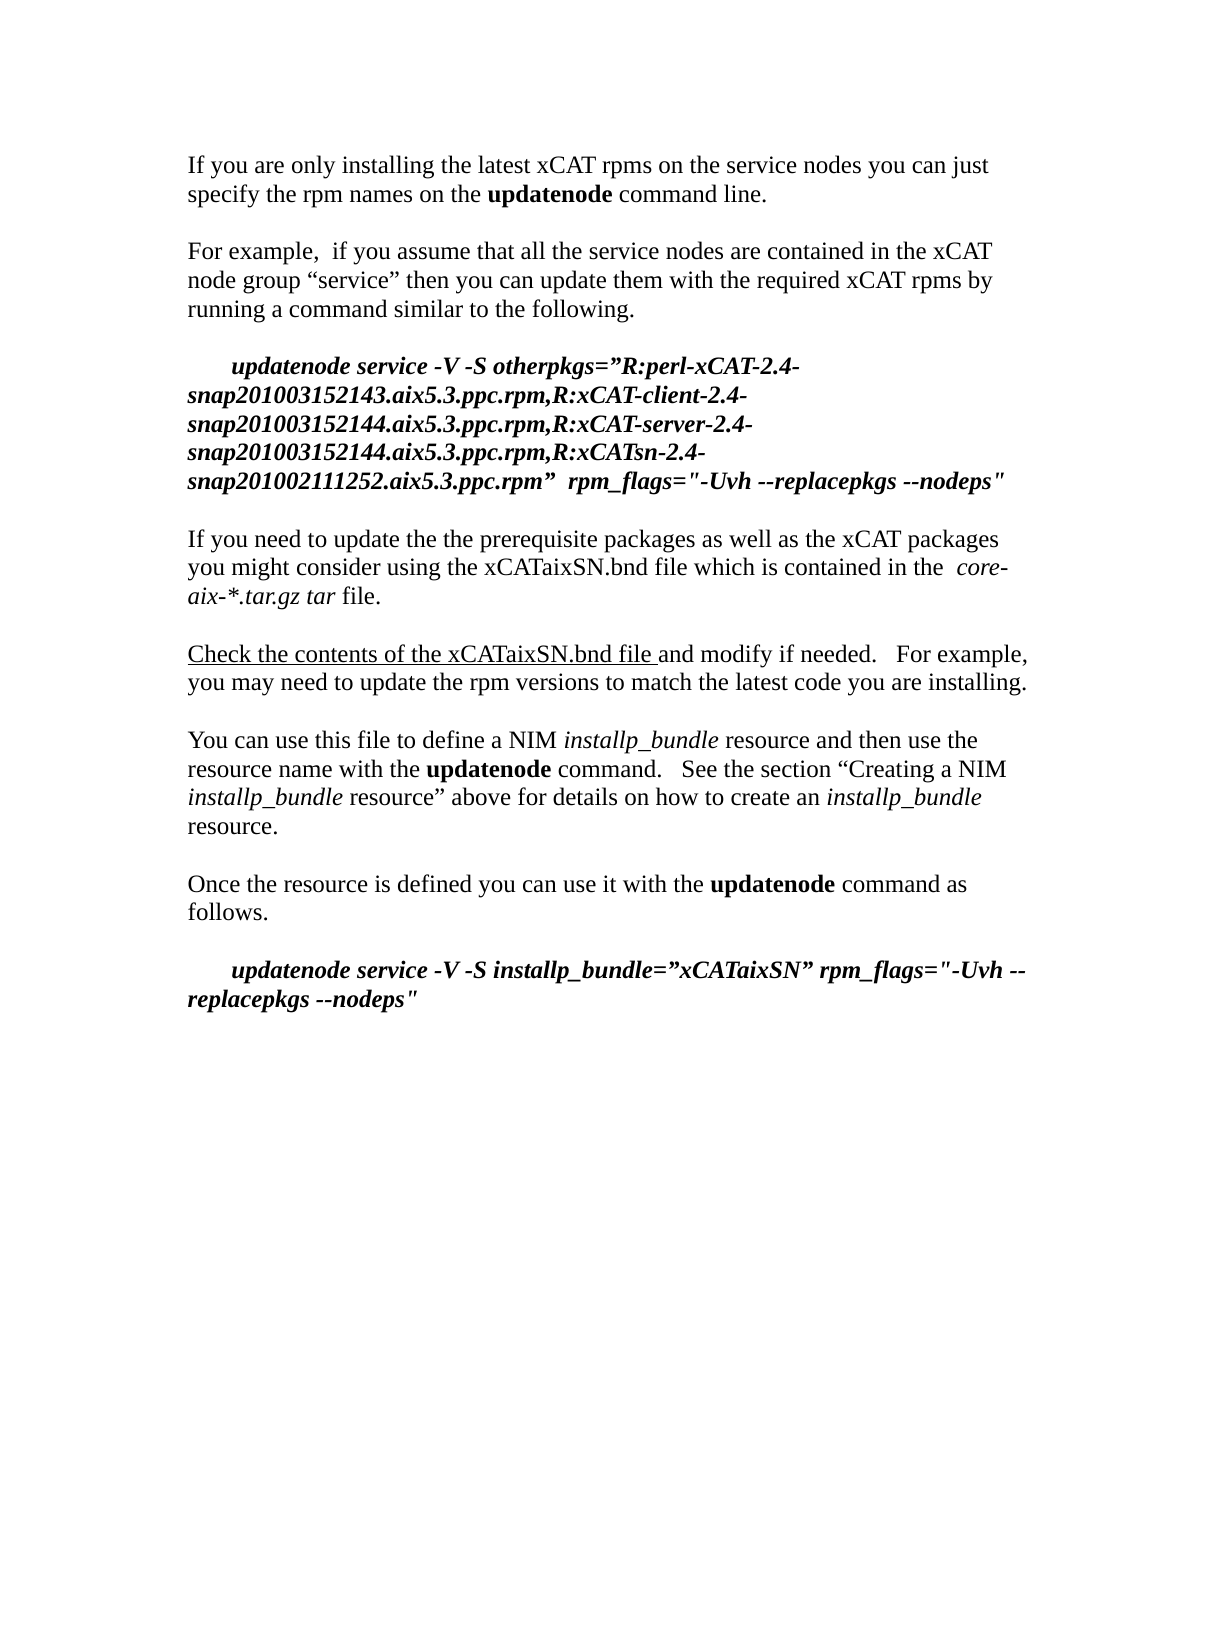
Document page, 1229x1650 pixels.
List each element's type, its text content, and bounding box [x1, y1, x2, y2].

text If you are only installing the latest xCAT rpms on the service nodes you can just specify the rpm names on the updatenode command line. [187, 150, 1041, 207]
text updatenode service -V -S otherpkgs=”R:perl-xCAT-2.4-snap201003152143.aix5.3.ppc.rpm,R:xCAT-client-2.4-snap201003152144.aix5.3.ppc.rpm,R:xCAT-server-2.4-snap201003152144.aix5.3.ppc.rpm,R:xCATsn-2.4-snap201002111252.aix5.3.ppc.rpm” rpm_flags="-Uvh --replacepkgs --nodeps" [187, 351, 1041, 495]
text For example, if you assume that all the service nodes are contained in the xCAT node group “service” then you can update them with the required xCAT rpms by running a command similar to the following. [187, 236, 1041, 322]
text updatenode service -V -S installp_bundle=”xCATaixSN” rpm_flags="-Uvh --replacepkgs --nodeps" [187, 955, 1041, 1012]
text You can use this file to define a NIM installp_bundle resource and then use the resource name with the updatenode command. See the section “Creating a NIM installp_bundle resource” above for details on how to create an installp_bundle resource. [187, 725, 1041, 840]
text Once the resource is defined you can use it with the updatenode command as follows. [187, 869, 1041, 926]
text If you need to update the the prerequisite packages as well as the xCAT packages you might consider using the xCATaixSN.bnd file which is contained in the core-aix-*.tar.gz tar file. [187, 524, 1041, 610]
text Check the contents of the xCATaixSN.bnd file and modify if needed. For example, you may need to update the rpm versions to match the latest code you are installing. [187, 639, 1041, 696]
